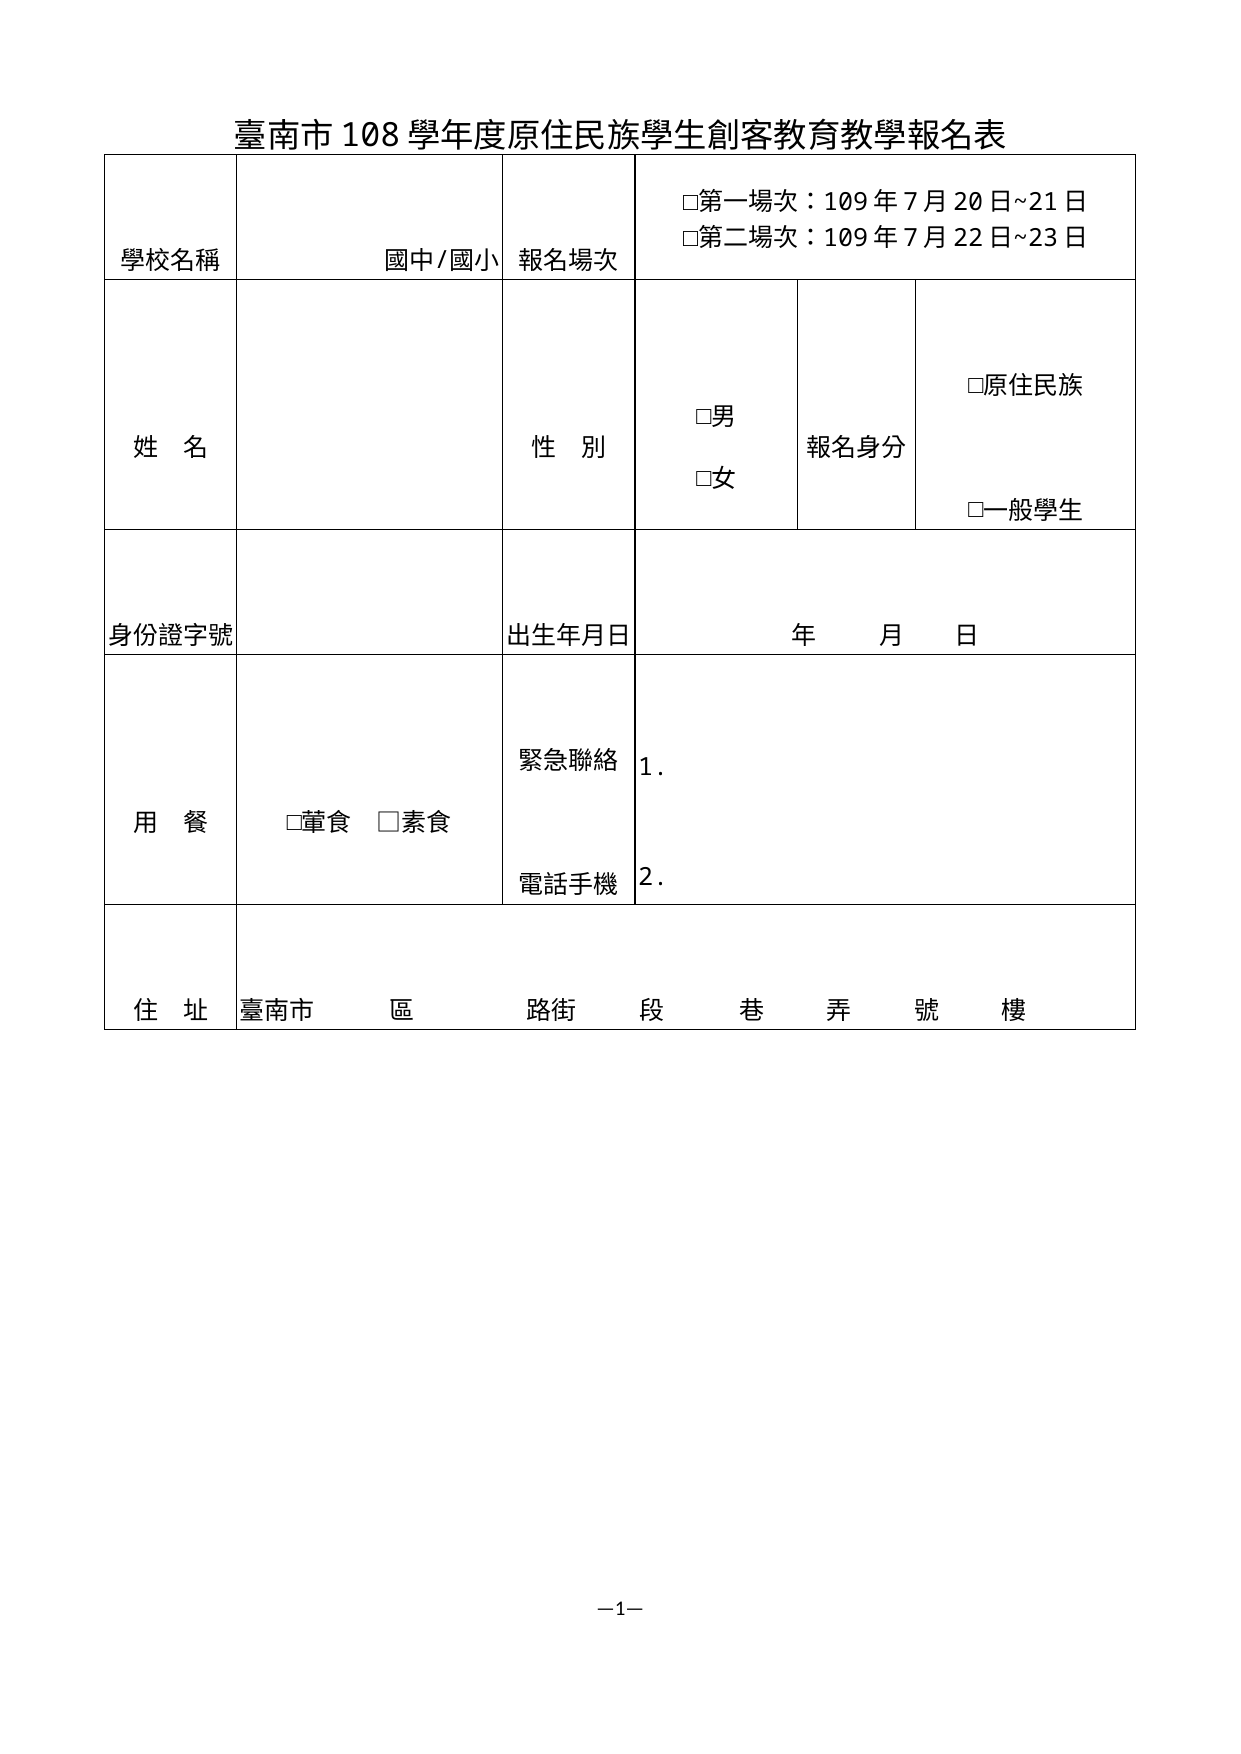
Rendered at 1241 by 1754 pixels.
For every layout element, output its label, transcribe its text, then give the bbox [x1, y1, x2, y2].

table_cell □原住民族 □一般學生 [916, 280, 1135, 529]
table_header 報名場次 [503, 155, 634, 279]
table_header 國中/國小 [237, 155, 502, 279]
table_cell □男 □女 [636, 280, 797, 529]
table_cell 年 月 日 [636, 530, 1135, 654]
table_cell 臺南市 區 路街 段 巷 弄 號 樓 [237, 905, 1135, 1029]
table_cell [237, 280, 502, 529]
table_header □第一場次：109年7月20日~21日 □第二場次：109年7月22日~23日 [636, 155, 1135, 279]
table_cell 1. 2. [636, 655, 1135, 904]
table_cell 住 址 [105, 905, 236, 1029]
table_cell □葷食 □素食 [237, 655, 502, 904]
table_cell 緊急聯絡 電話手機 [503, 655, 634, 904]
table_header 學校名稱 [105, 155, 236, 279]
table_cell 身份證字號 [105, 530, 236, 654]
table_cell 用 餐 [105, 655, 236, 904]
table_cell 報名身分 [798, 280, 915, 529]
table_cell [237, 530, 502, 654]
table_cell 姓 名 [105, 280, 236, 529]
text 臺南市108學年度原住民族學生創客教育教學報名表 [118, 92, 1122, 154]
table_cell 出生年月日 [503, 530, 634, 654]
table_cell 性 別 [503, 280, 634, 529]
